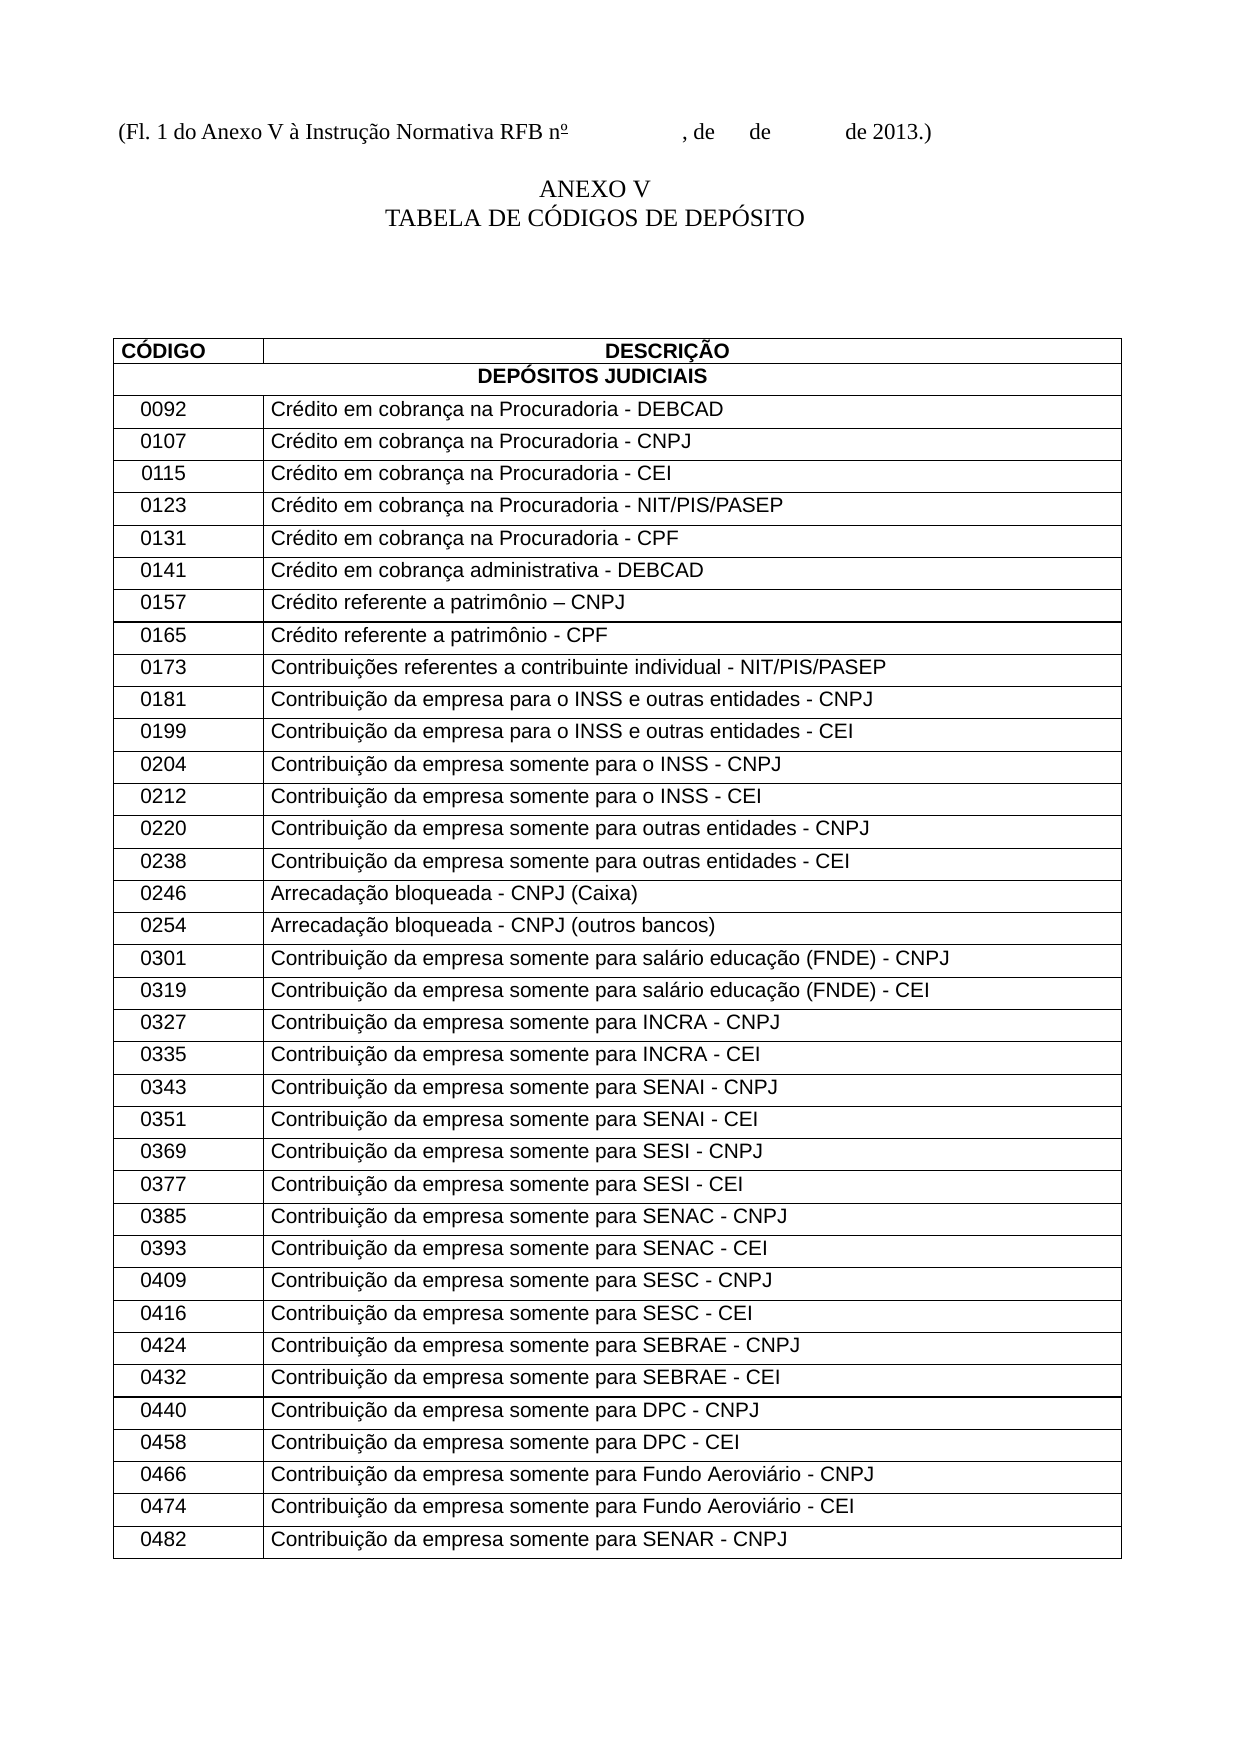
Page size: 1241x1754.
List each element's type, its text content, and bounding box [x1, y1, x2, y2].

table_cell Contribuição da empresa somente para salário educação (FNDE) - CEI [264, 978, 1121, 1009]
table_cell DEPÓSITOS JUDICIAIS [114, 364, 1121, 395]
table_cell Contribuição da empresa para o INSS e outras entidades - CEI [264, 719, 1121, 751]
table_cell Crédito em cobrança administrativa - DEBCAD [264, 558, 1121, 589]
table_cell Crédito referente a patrimônio - CPF [264, 623, 1121, 654]
table_cell 0204 [114, 752, 263, 783]
table_cell 0327 [114, 1010, 263, 1041]
table_cell 0424 [114, 1333, 263, 1364]
table_cell 0458 [114, 1430, 263, 1461]
table_cell Contribuição da empresa somente para SENAC - CNPJ [264, 1204, 1121, 1235]
table_cell Contribuição da empresa somente para SENAI - CEI [264, 1107, 1121, 1138]
table_cell 0369 [114, 1139, 263, 1170]
table_cell Contribuição da empresa somente para SENAR - CNPJ [264, 1527, 1121, 1558]
table_cell 0115 [114, 461, 263, 492]
table_cell Crédito em cobrança na Procuradoria - CPF [264, 526, 1121, 557]
table_cell Contribuição da empresa somente para outras entidades - CNPJ [264, 816, 1121, 847]
table_cell Contribuição da empresa somente para SESI - CEI [264, 1171, 1121, 1203]
table_cell 0466 [114, 1462, 263, 1493]
table_cell Crédito em cobrança na Procuradoria - NIT/PIS/PASEP [264, 493, 1121, 524]
table_cell Contribuição da empresa somente para outras entidades - CEI [264, 849, 1121, 880]
table_cell 0246 [114, 881, 263, 912]
table_cell Contribuição da empresa somente para SESC - CEI [264, 1301, 1121, 1332]
table_cell 0440 [114, 1398, 263, 1429]
table_cell Contribuição da empresa somente para SEBRAE - CNPJ [264, 1333, 1121, 1364]
table_cell 0173 [114, 655, 263, 686]
table_cell 0301 [114, 945, 263, 977]
table_cell 0393 [114, 1236, 263, 1267]
table_cell 0474 [114, 1494, 263, 1526]
table_cell Contribuição da empresa somente para SESI - CNPJ [264, 1139, 1121, 1170]
table_header CÓDIGO [114, 339, 263, 363]
table_cell 0123 [114, 493, 263, 524]
table_cell 0351 [114, 1107, 263, 1138]
table_cell Arrecadação bloqueada - CNPJ (Caixa) [264, 881, 1121, 912]
table_cell Crédito em cobrança na Procuradoria - CEI [264, 461, 1121, 492]
table_cell 0409 [114, 1268, 263, 1299]
table_cell Contribuição da empresa somente para SESC - CNPJ [264, 1268, 1121, 1299]
table_cell Crédito em cobrança na Procuradoria - CNPJ [264, 429, 1121, 460]
table_cell 0319 [114, 978, 263, 1009]
table_cell Contribuição da empresa somente para Fundo Aeroviário - CNPJ [264, 1462, 1121, 1493]
table_cell 0343 [114, 1075, 263, 1106]
table_cell 0416 [114, 1301, 263, 1332]
table_cell Contribuição da empresa somente para o INSS - CEI [264, 784, 1121, 815]
table_cell 0199 [114, 719, 263, 751]
table_cell Contribuição da empresa somente para SEBRAE - CEI [264, 1365, 1121, 1396]
table_cell 0157 [114, 590, 263, 621]
text ANEXO V TABELA DE CÓDIGOS DE DEPÓSITO [118, 174, 1072, 231]
table_cell Contribuições referentes a contribuinte individual - NIT/PIS/PASEP [264, 655, 1121, 686]
table_cell Contribuição da empresa para o INSS e outras entidades - CNPJ [264, 687, 1121, 718]
table_cell Contribuição da empresa somente para SENAI - CNPJ [264, 1075, 1121, 1106]
table_cell 0385 [114, 1204, 263, 1235]
table_cell Contribuição da empresa somente para SENAC - CEI [264, 1236, 1121, 1267]
table_cell 0254 [114, 913, 263, 944]
table_cell Contribuição da empresa somente para DPC - CEI [264, 1430, 1121, 1461]
table_cell Crédito referente a patrimônio – CNPJ [264, 590, 1121, 621]
table_cell Contribuição da empresa somente para INCRA - CNPJ [264, 1010, 1121, 1041]
table_cell Contribuição da empresa somente para INCRA - CEI [264, 1042, 1121, 1073]
table_header DESCRIÇÃO [264, 339, 1121, 363]
table_cell Contribuição da empresa somente para DPC - CNPJ [264, 1398, 1121, 1429]
table_cell 0165 [114, 623, 263, 654]
table_cell 0220 [114, 816, 263, 847]
table_cell 0432 [114, 1365, 263, 1396]
table_cell 0377 [114, 1171, 263, 1203]
table_cell 0335 [114, 1042, 263, 1073]
table_cell 0482 [114, 1527, 263, 1558]
table_cell Contribuição da empresa somente para Fundo Aeroviário - CEI [264, 1494, 1121, 1526]
table_cell 0107 [114, 429, 263, 460]
table_cell 0212 [114, 784, 263, 815]
table_cell 0181 [114, 687, 263, 718]
table_cell Contribuição da empresa somente para salário educação (FNDE) - CNPJ [264, 945, 1121, 977]
table_cell Contribuição da empresa somente para o INSS - CNPJ [264, 752, 1121, 783]
table_cell Arrecadação bloqueada - CNPJ (outros bancos) [264, 913, 1121, 944]
table_cell 0238 [114, 849, 263, 880]
table_cell Crédito em cobrança na Procuradoria - DEBCAD [264, 396, 1121, 428]
table_cell 0131 [114, 526, 263, 557]
table_cell 0141 [114, 558, 263, 589]
table_cell 0092 [114, 396, 263, 428]
